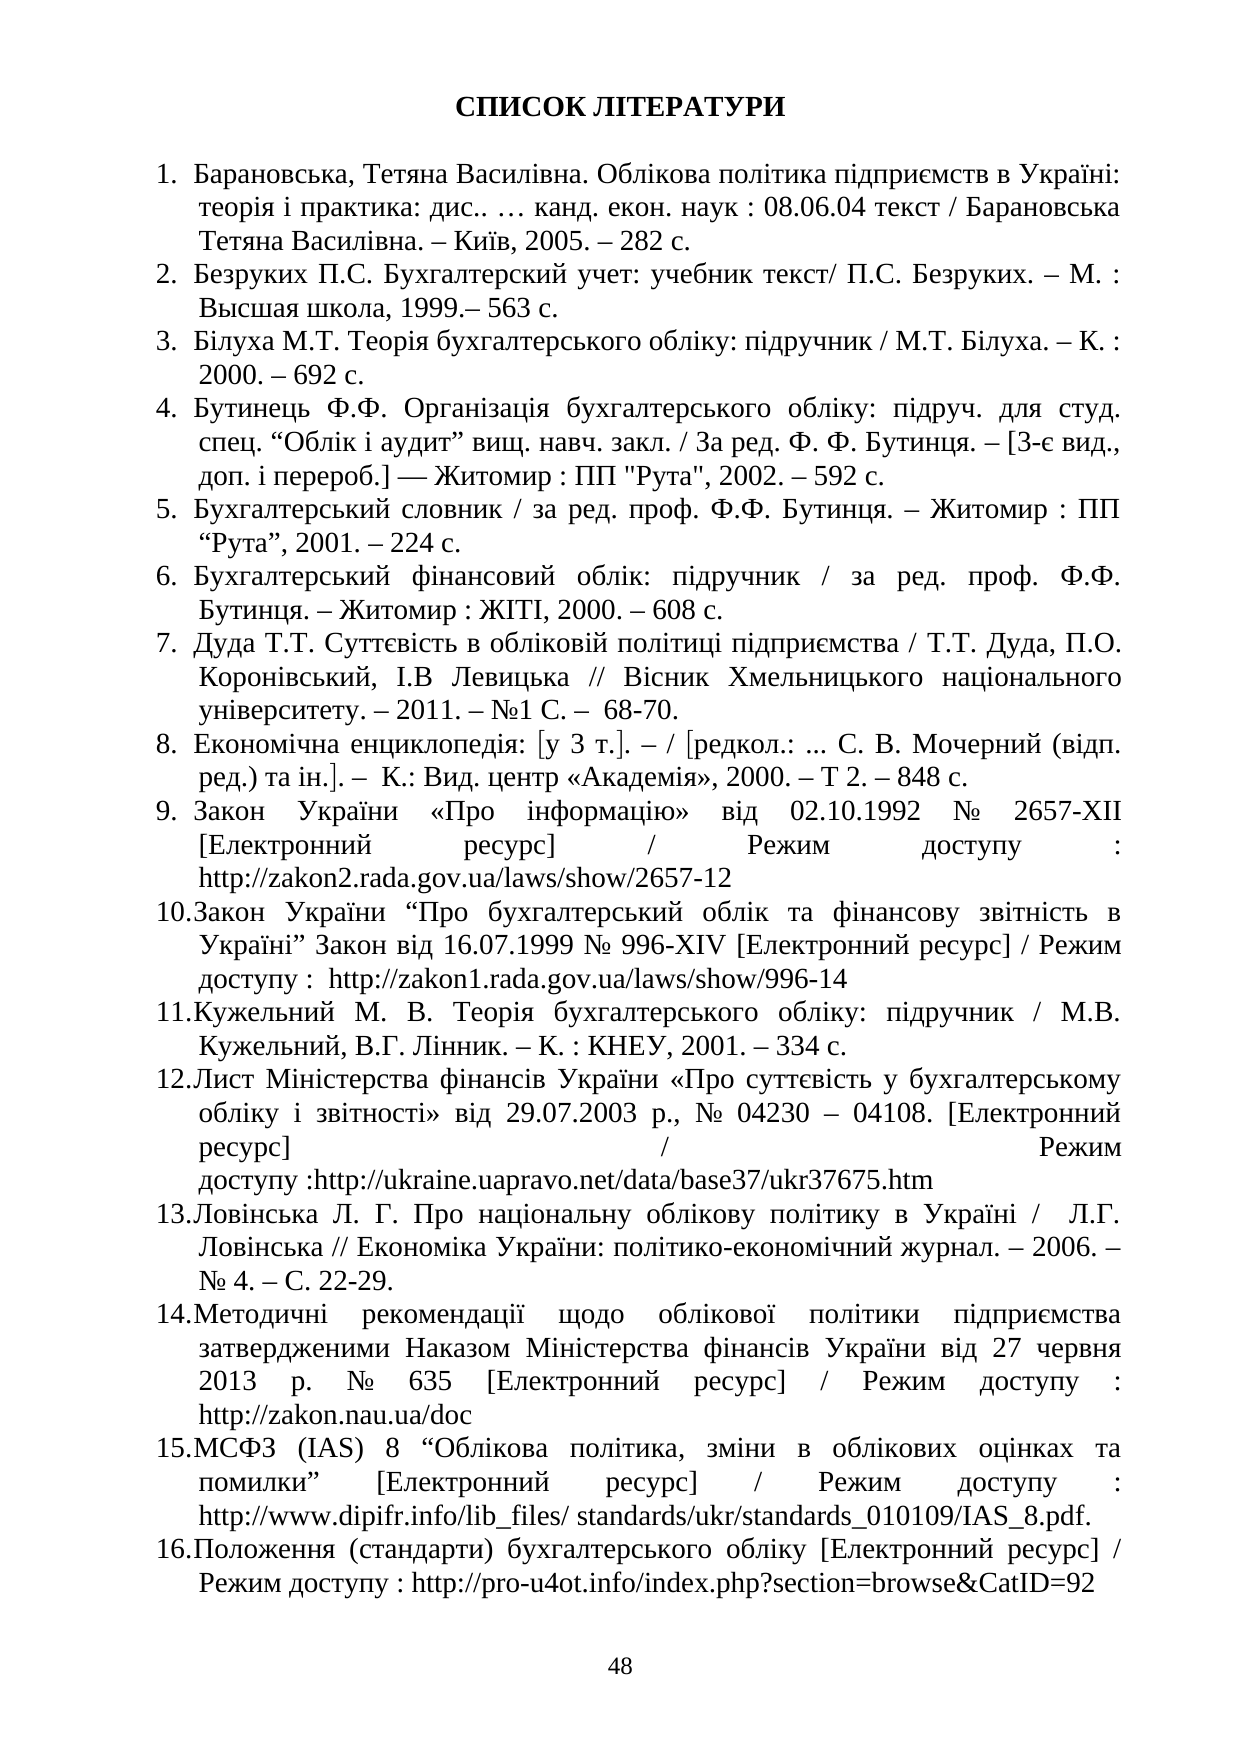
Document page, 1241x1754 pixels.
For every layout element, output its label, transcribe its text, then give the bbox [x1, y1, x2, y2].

list Бухгалтерський словник / за ред. проф. Ф.Ф. Бутинця. – Житомир : ПП “Рута”, 2001. – 224 с. [156, 491, 1122, 558]
text СПИСОК ЛІТЕРАТУРИ [118, 89, 1122, 122]
list Бухгалтерський фінансовий облік: підручник / за ред. проф. Ф.Ф. Бутинця. – Житомир : ЖІТІ, 2000. – 608 с. [156, 558, 1122, 625]
list Лист Міністерства фінансів України «Про суттєвість у бухгалтерському обліку і звітності» від 29.07.2003 р., № 04230 – 04108. [Електронний ресурс] / Режим доступу :http://ukraine.uapravo.net/data/base37/ukr37675.htm [156, 1062, 1122, 1196]
list Безруких П.С. Бухгалтерский учет: учебник текст/ П.С. Безруких. – М. : Высшая школа, 1999.– 563 с. [156, 256, 1122, 323]
list Ловінська Л. Г. Про національну облікову політику в Україні / Л.Г. Ловінська // Економіка України: політико-економічний журнал. – 2006. – № 4. – С. 22-29. [156, 1196, 1122, 1296]
list Закон України «Про інформацію» від 02.10.1992 № 2657-XII [Електронний ресурс] / Режим доступу : http://zakon2.rada.gov.ua/laws/show/2657-12 [156, 793, 1122, 894]
list Економічна енциклопедія: у 3 т.. – / редкол.: ... С. В. Мочерний (відп. ред.) та ін.. – К.: Вид. центр «Академія», 2000. – Т 2. – 848 с. [156, 726, 1122, 793]
list Білуха М.Т. Теорія бухгалтерського обліку: підручник / М.Т. Білуха. – К. : 2000. – 692 с. [156, 323, 1122, 391]
list МСФЗ (IAS) 8 “Облікова політика, зміни в облікових оцінках та помилки” [Електронний ресурс] / Режим доступу : http://www.dipifr.info/lib_files/ standards/ukr/standards_010109/IAS_8.pdf. [156, 1431, 1122, 1531]
list Кужельний М. В. Теорія бухгалтерського обліку: підручник / М.В. Кужельний, В.Г. Лінник. – К. : КНЕУ, 2001. – 334 с. [156, 994, 1122, 1062]
list Барановська, Тетяна Василівна. Облікова політика підприємств в Україні: теорія і практика: дис.. … канд. екон. наук : 08.06.04 текст / Барановська Тетяна Василівна. – Київ, 2005. – 282 с. [156, 156, 1122, 256]
list Бутинець Ф.Ф. Організація бухгалтерського обліку: підруч. для студ. спец. “Облік і аудит” вищ. навч. закл. / За ред. Ф. Ф. Бутинця. – [3-є вид., доп. і перероб.] — Житомир : ПП "Рута", 2002. – 592 с. [156, 391, 1122, 491]
list Дуда Т.Т. Суттєвість в обліковій політиці підприємства / Т.Т. Дуда, П.О. Коронівський, І.В Левицька // Вісник Хмельницького національного університету. – 2011. – №1 С. – 68-70. [156, 625, 1122, 726]
list Закон України “Про бухгалтерський облік та фінансову звітність в Україні” Закон від 16.07.1999 № 996-XIV [Електронний ресурс] / Режим доступу : http://zakon1.rada.gov.ua/laws/show/996-14 [156, 894, 1122, 994]
list Положення (стандарти) бухгалтерського обліку [Електронний ресурс] / Режим доступу : http://pro-u4ot.info/index.php?section=browse&CatID=92 [156, 1531, 1122, 1598]
list Методичні рекомендації щодо облікової політики підприємства затвердженими Наказом Міністерства фінансів України від 27 червня 2013 р. № 635 [Електронний ресурс] / Режим доступу : http://zakon.nau.ua/doc [156, 1296, 1122, 1431]
